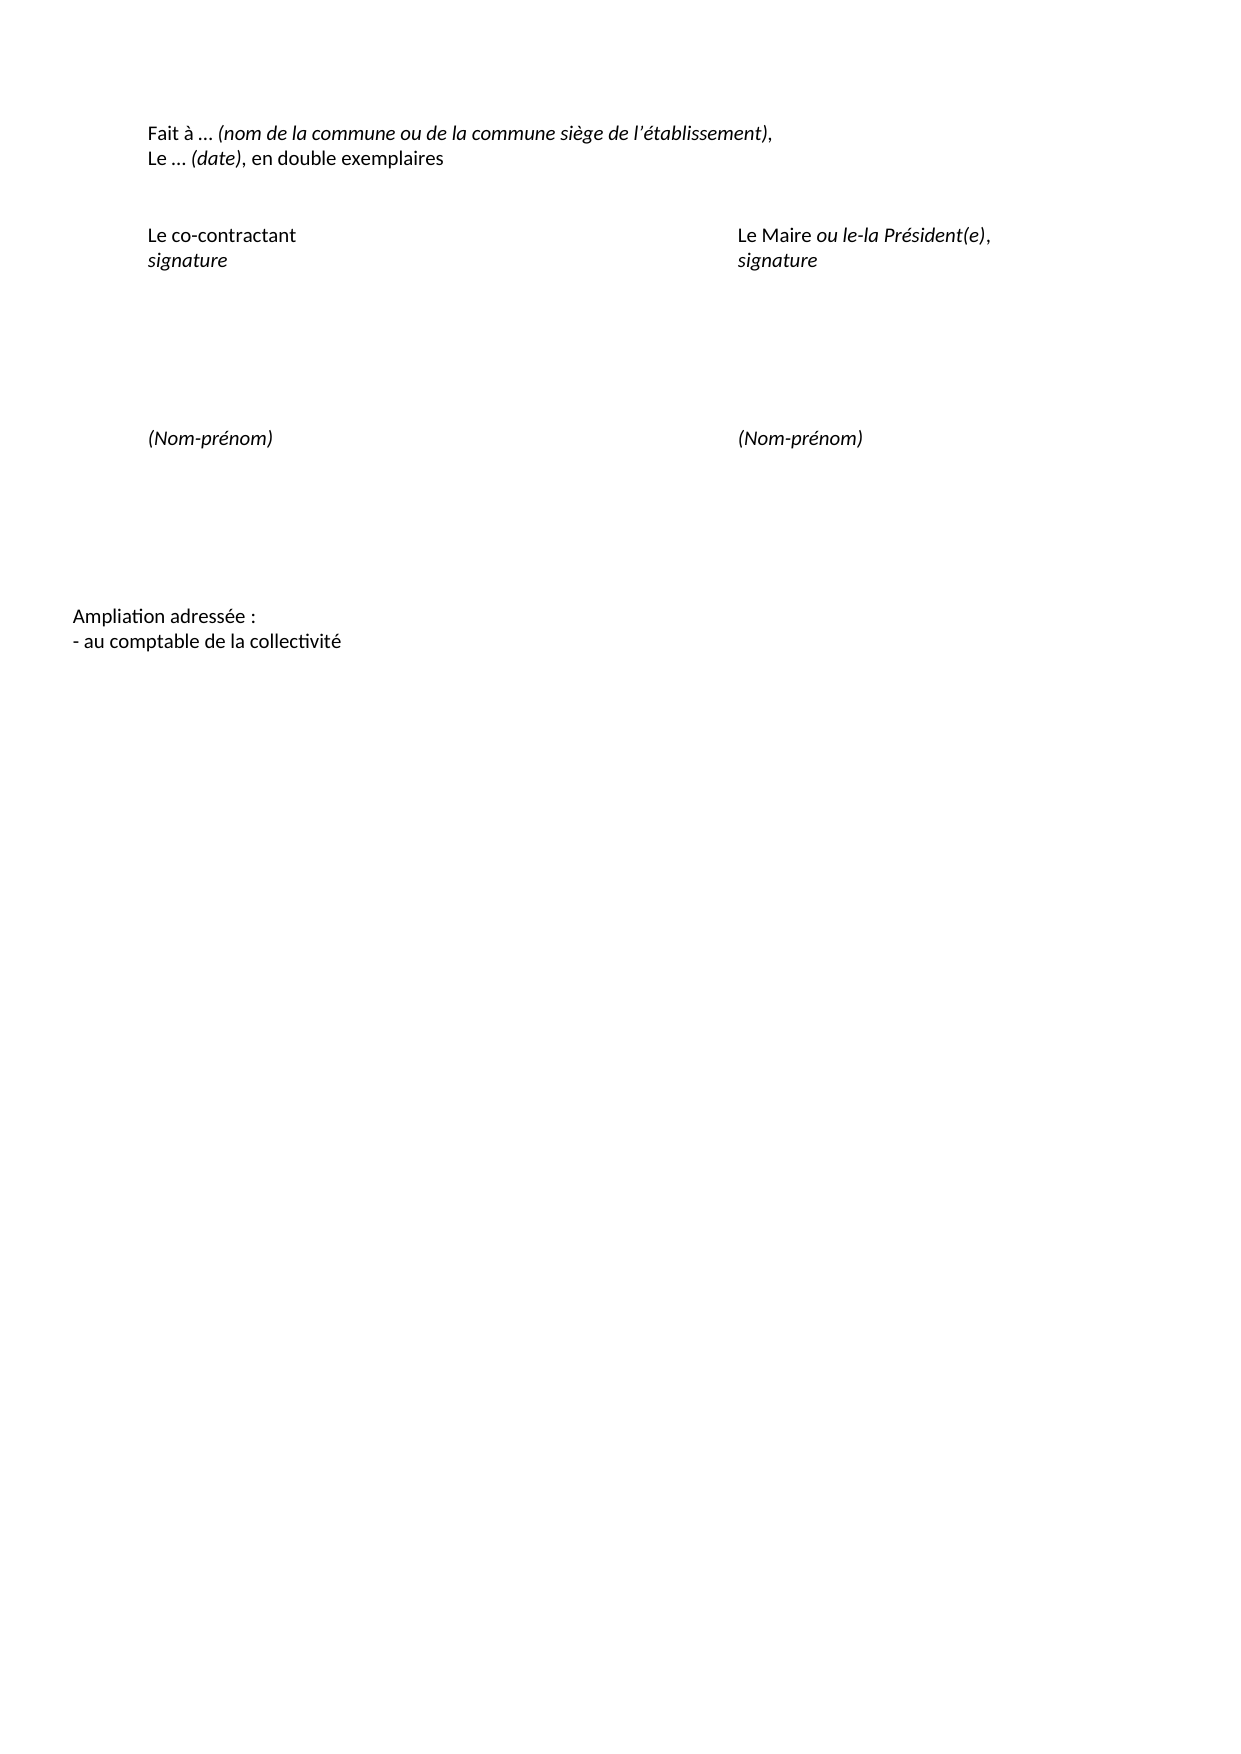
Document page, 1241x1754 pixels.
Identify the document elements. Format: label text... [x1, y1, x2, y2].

list Ampliation adressée : [73, 603, 1092, 628]
text (Nom-prénom) (Nom-prénom) [148, 425, 1092, 451]
text Le co-contractant Le Maire ou le-la Président(e), [148, 222, 1092, 247]
text Le … (date), en double exemplaires [148, 146, 1092, 171]
text Fait à … (nom de la commune ou de la commune siège de l’établissement), [148, 120, 1092, 146]
text signature signature [148, 247, 1092, 273]
list - au comptable de la collectivité [73, 628, 1092, 654]
